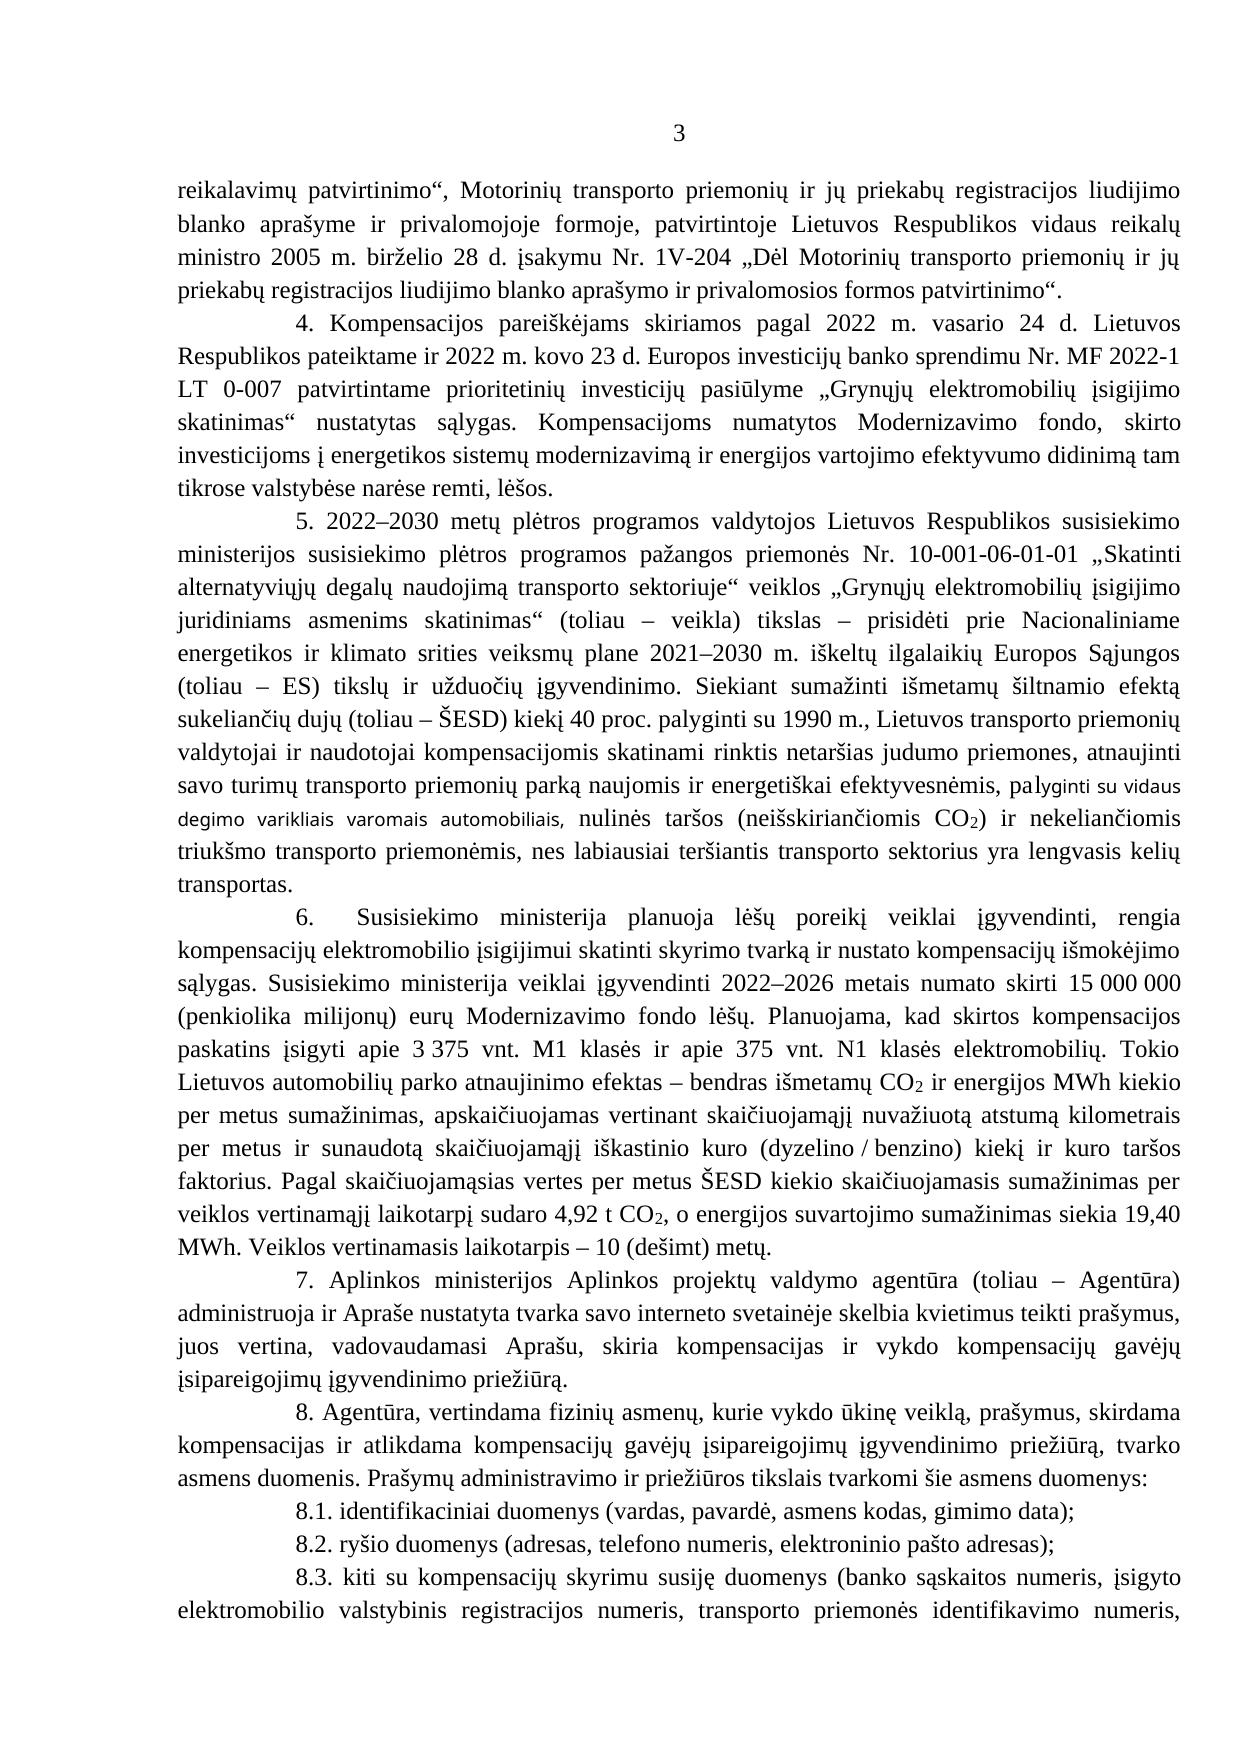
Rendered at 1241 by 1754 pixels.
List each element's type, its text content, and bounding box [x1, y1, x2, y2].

text 8.1. identifikaciniai duomenys (vardas, pavardė, asmens kodas, gimimo data); [177, 1496, 1181, 1525]
text 8.3. kiti su kompensacijų skyrimu susiję duomenys (banko sąskaitos numeris, įsigyto elektromobilio valstybinis registracijos numeris, transporto priemonės identifikavimo numeris, [177, 1562, 1181, 1624]
text 8. Agentūra, vertindama fizinių asmenų, kurie vykdo ūkinę veiklą, prašymus, skirdama kompensacijas ir atlikdama kompensacijų gavėjų įsipareigojimų įgyvendinimo priežiūrą, tvarko asmens duomenis. Prašymų administravimo ir priežiūros tikslais tvarkomi šie asmens duomenys: [177, 1397, 1181, 1492]
text 6. Susisiekimo ministerija planuoja lėšų poreikį veiklai įgyvendinti, rengia kompensacijų elektromobilio įsigijimui skatinti skyrimo tvarką ir nustato kompensacijų išmokėjimo sąlygas. Susisiekimo ministerija veiklai įgyvendinti 2022–2026 metais numato skirti 15 000 000 (penkiolika milijonų) eurų Modernizavimo fondo lėšų. Planuojama, kad skirtos kompensacijos paskatins įsigyti apie 3 375 vnt. M1 klasės ir apie 375 vnt. N1 klasės elektromobilių. Tokio Lietuvos automobilių parko atnaujinimo efektas – bendras išmetamų CO2 ir energijos MWh kiekio per metus sumažinimas, apskaičiuojamas vertinant skaičiuojamąjį nuvažiuotą atstumą kilometrais per metus ir sunaudotą skaičiuojamąjį iškastinio kuro (dyzelino / benzino) kiekį ir kuro taršos faktorius. Pagal skaičiuojamąsias vertes per metus ŠESD kiekio skaičiuojamasis sumažinimas per veiklos vertinamąjį laikotarpį sudaro 4,92 t CO2, o energijos suvartojimo sumažinimas siekia 19,40 MWh. Veiklos vertinamasis laikotarpis – 10 (dešimt) metų. [177, 902, 1181, 1261]
text 8.2. ryšio duomenys (adresas, telefono numeris, elektroninio pašto adresas); [177, 1529, 1181, 1558]
text 7. Aplinkos ministerijos Aplinkos projektų valdymo agentūra (toliau – Agentūra) administruoja ir Apraše nustatyta tvarka savo interneto svetainėje skelbia kvietimus teikti prašymus, juos vertina, vadovaudamasi Aprašu, skiria kompensacijas ir vykdo kompensacijų gavėjų įsipareigojimų įgyvendinimo priežiūrą. [177, 1265, 1181, 1393]
text reikalavimų patvirtinimo“, Motorinių transporto priemonių ir jų priekabų registracijos liudijimo blanko aprašyme ir privalomojoje formoje, patvirtintoje Lietuvos Respublikos vidaus reikalų ministro 2005 m. birželio 28 d. įsakymu Nr. 1V-204 „Dėl Motorinių transporto priemonių ir jų priekabų registracijos liudijimo blanko aprašymo ir privalomosios formos patvirtinimo“. [177, 176, 1181, 303]
text 5. 2022–2030 metų plėtros programos valdytojos Lietuvos Respublikos susisiekimo ministerijos susisiekimo plėtros programos pažangos priemonės Nr. 10-001-06-01-01 „Skatinti alternatyviųjų degalų naudojimą transporto sektoriuje“ veiklos „Grynųjų elektromobilių įsigijimo juridiniams asmenims skatinimas“ (toliau – veikla) tikslas – prisidėti prie Nacionaliniame energetikos ir klimato srities veiksmų plane 2021–2030 m. iškeltų ilgalaikių Europos Sąjungos (toliau – ES) tikslų ir užduočių įgyvendinimo. Siekiant sumažinti išmetamų šiltnamio efektą sukeliančių dujų (toliau – ŠESD) kiekį 40 proc. palyginti su 1990 m., Lietuvos transporto priemonių valdytojai ir naudotojai kompensacijomis skatinami rinktis netaršias judumo priemones, atnaujinti savo turimų transporto priemonių parką naujomis ir energetiškai efektyvesnėmis, palyginti su vidaus degimo varikliais varomais automobiliais, nulinės taršos (neišskiriančiomis CO2) ir nekeliančiomis triukšmo transporto priemonėmis, nes labiausiai teršiantis transporto sektorius yra lengvasis kelių transportas. [177, 506, 1181, 898]
text 4. Kompensacijos pareiškėjams skiriamos pagal 2022 m. vasario 24 d. Lietuvos Respublikos pateiktame ir 2022 m. kovo 23 d. Europos investicijų banko sprendimu Nr. MF 2022-1 LT 0-007 patvirtintame prioritetinių investicijų pasiūlyme „Grynųjų elektromobilių įsigijimo skatinimas“ nustatytas sąlygas. Kompensacijoms numatytos Modernizavimo fondo, skirto investicijoms į energetikos sistemų modernizavimą ir energijos vartojimo efektyvumo didinimą tam tikrose valstybėse narėse remti, lėšos. [177, 308, 1181, 502]
